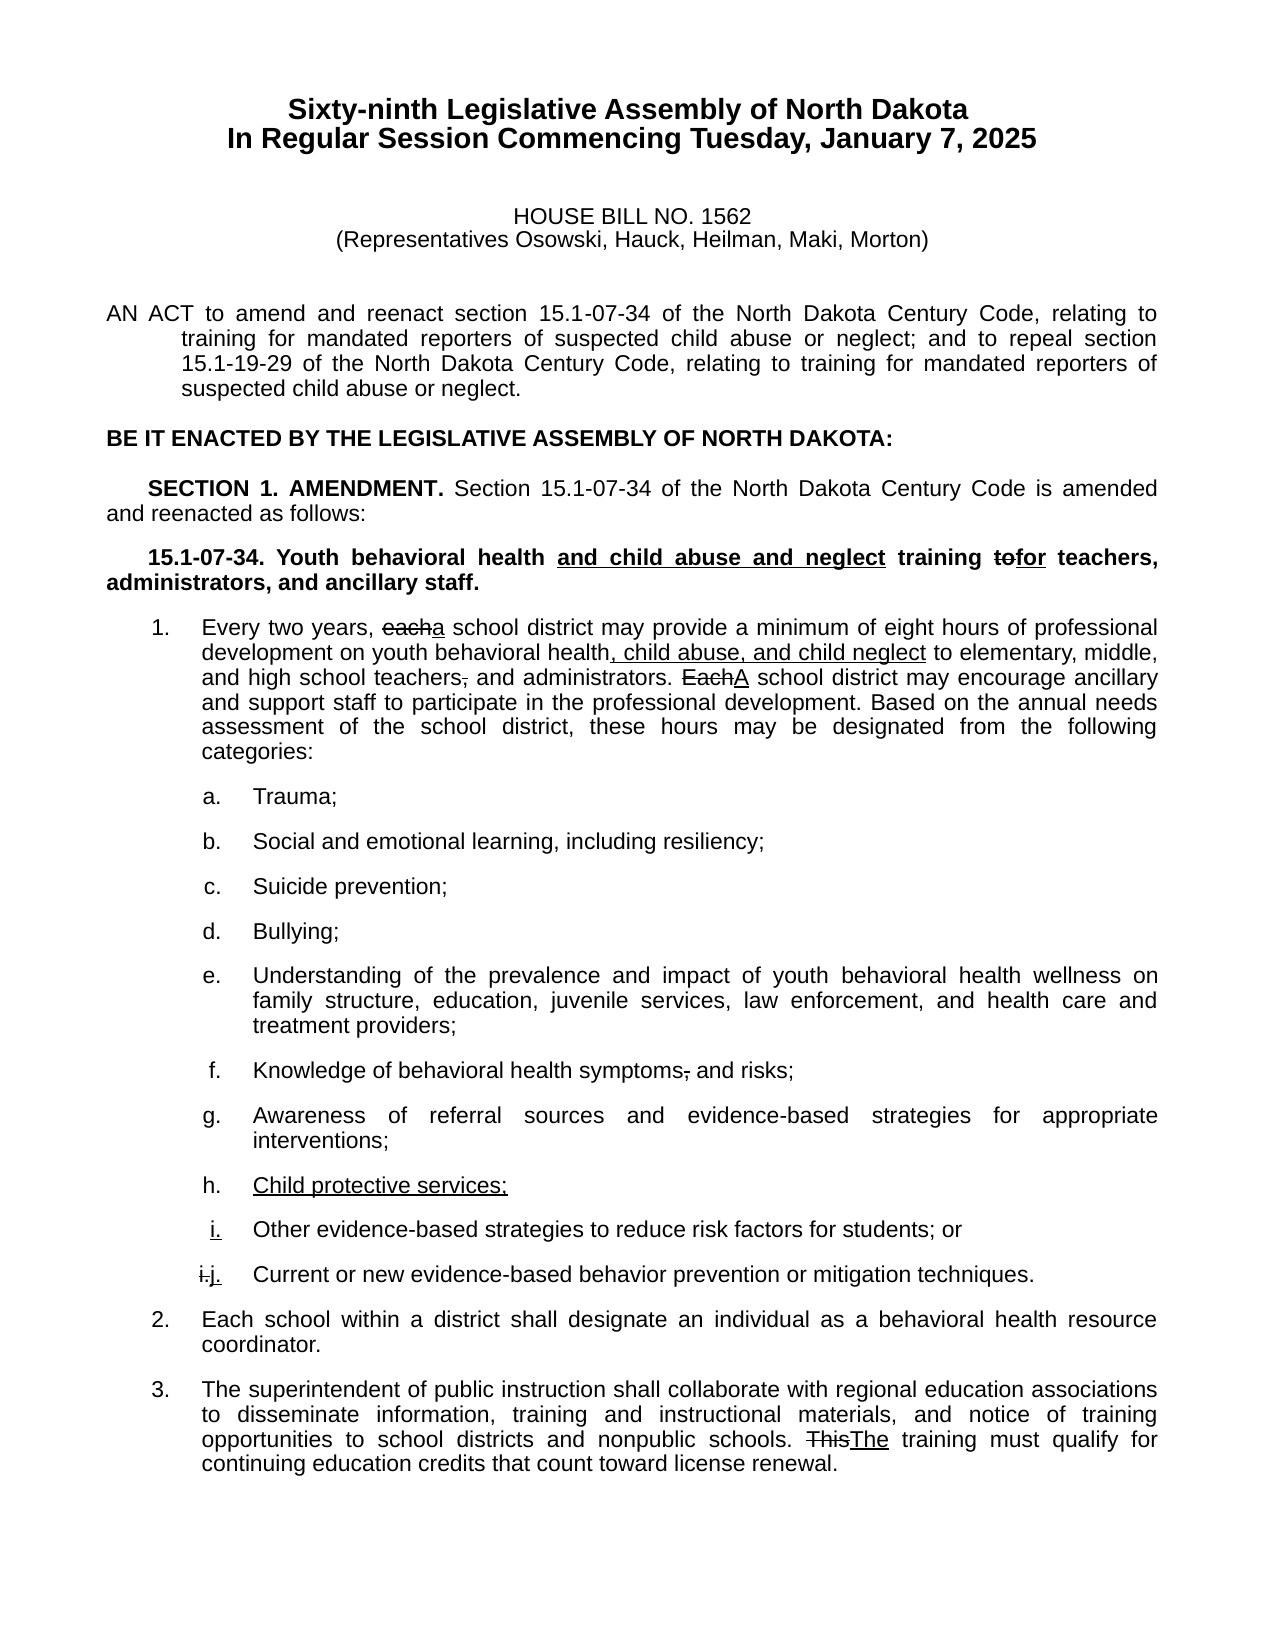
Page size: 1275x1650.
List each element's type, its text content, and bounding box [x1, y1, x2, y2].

text e. Understanding of the prevalence and impact of youth behavioral health wellness on family structure, education, juvenile services, law enforcement, and health care and treatment providers; [106, 964, 1158, 1038]
text i. Other evidence-based strategies to reduce risk factors for students; or [106, 1218, 1158, 1243]
title AN ACT to amend and reenact section 15.1‑07‑34 of the North Dakota Century Code, relating to training for mandated reporters of suspected child abuse or neglect; and to repeal section 15.1‑19‑29 of the North Dakota Century Code, relating to training for mandated reporters of suspected child abuse or neglect. [106, 302, 1158, 401]
text 2. Each school within a district shall designate an individual as a behavioral health resource coordinator. [106, 1308, 1158, 1357]
text (Representatives Osowski, Hauck, Heilman, Maki, Morton) [106, 229, 1158, 252]
text g. Awareness of referral sources and evidence‑based strategies for appropriate interventions; [106, 1103, 1158, 1153]
text a. Trauma; [106, 784, 1158, 809]
text f. Knowledge of behavioral health symptoms, and risks; [106, 1059, 1158, 1083]
text b. Social and emotional learning, including resiliency; [106, 829, 1158, 854]
text c. Suicide prevention; [106, 874, 1158, 899]
text 1. Every two years, eacha school district may provide a minimum of eight hours of professional development on youth behavioral health, child abuse, and child neglect to elementary, middle, and high school teachers, and administrators. EachA school district may encourage ancillary and support staff to participate in the professional development. Based on the annual needs assessment of the school district, these hours may be designated from the following categories: [106, 616, 1158, 764]
text BE IT ENACTED BY THE LEGISLATIVE ASSEMBLY OF NORTH DAKOTA: [106, 427, 1158, 451]
text 3. The superintendent of public instruction shall collaborate with regional education associations to disseminate information, training and instructional materials, and notice of training opportunities to school districts and nonpublic schools. ThisThe training must qualify for continuing education credits that count toward license renewal. [106, 1378, 1158, 1477]
text SECTION 1. AMENDMENT. Section 15.1‑07‑34 of the North Dakota Century Code is amended and reenacted as follows: [106, 476, 1158, 526]
title In Regular Session Commencing Tuesday, January 7, 2025 [106, 125, 1158, 154]
text i.j. Current or new evidence-based behavior prevention or mitigation techniques. [106, 1263, 1158, 1288]
text House BILL NO. 1562 [106, 204, 1158, 229]
subtitle 15.1‑07‑34. Youth behavioral health and child abuse and neglect training tofor teachers, administrators, and ancillary staff. [106, 546, 1158, 596]
title Sixty-ninth Legislative Assembly of North Dakota [106, 96, 1158, 125]
text d. Bullying; [106, 919, 1158, 944]
text h. Child protective services; [106, 1173, 1158, 1198]
